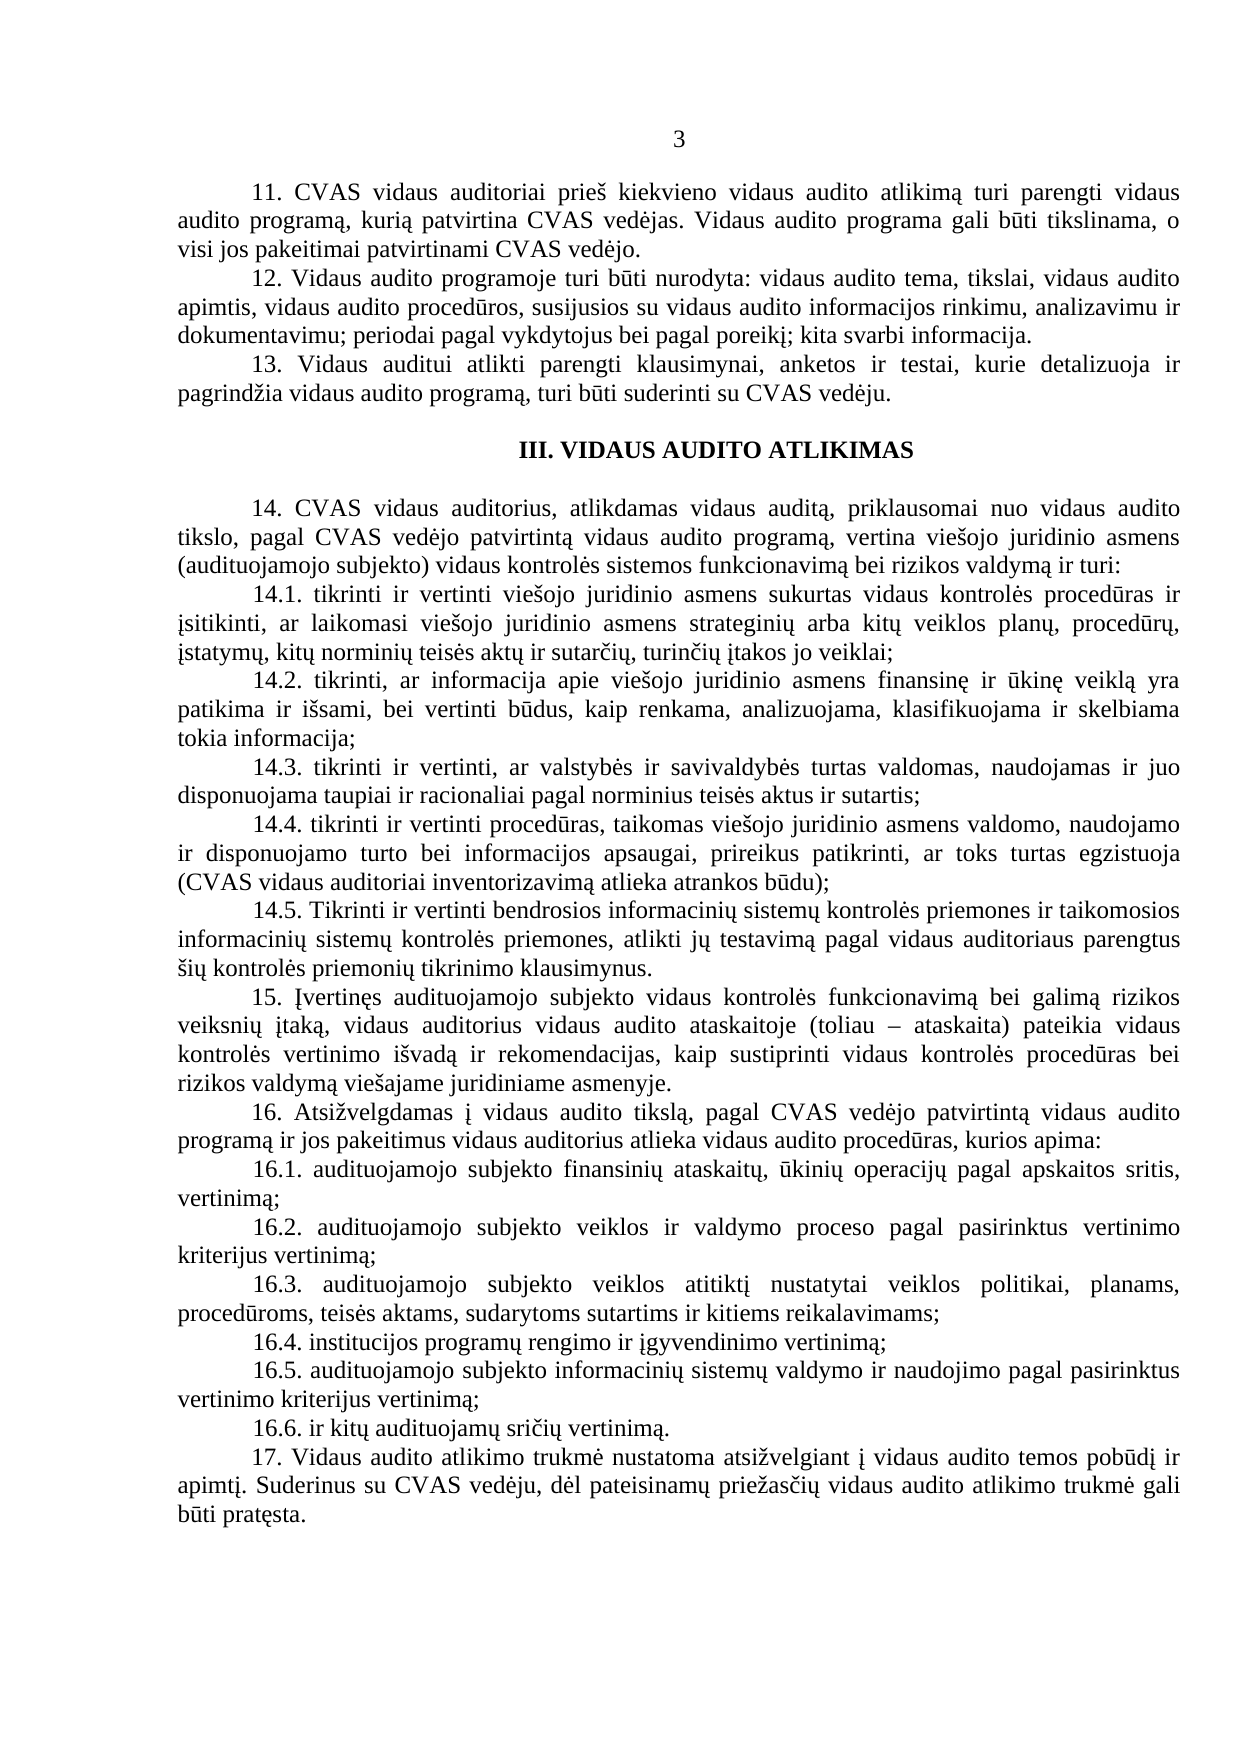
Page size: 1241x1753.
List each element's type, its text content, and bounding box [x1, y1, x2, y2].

text 15. Įvertinęs audituojamojo subjekto vidaus kontrolės funkcionavimą bei galimą rizikos veiksnių įtaką, vidaus auditorius vidaus audito ataskaitoje (toliau – ataskaita) pateikia vidaus kontrolės vertinimo išvadą ir rekomendacijas, kaip sustiprinti vidaus kontrolės procedūras bei rizikos valdymą viešajame juridiniame asmenyje. [177, 982, 1181, 1097]
text 14.4. tikrinti ir vertinti procedūras, taikomas viešojo juridinio asmens valdomo, naudojamo ir disponuojamo turto bei informacijos apsaugai, prireikus patikrinti, ar toks turtas egzistuoja (CVAS vidaus auditoriai inventorizavimą atlieka atrankos būdu); [177, 809, 1181, 896]
text 11. CVAS vidaus auditoriai prieš kiekvieno vidaus audito atlikimą turi parengti vidaus audito programą, kurią patvirtina CVAS vedėjas. Vidaus audito programa gali būti tikslinama, o visi jos pakeitimai patvirtinami CVAS vedėjo. [177, 177, 1181, 263]
text 16. Atsižvelgdamas į vidaus audito tikslą, pagal CVAS vedėjo patvirtintą vidaus audito programą ir jos pakeitimus vidaus auditorius atlieka vidaus audito procedūras, kurios apima: [177, 1097, 1181, 1154]
text 16.6. ir kitų audituojamų sričių vertinimą. [177, 1413, 1181, 1442]
text 16.2. audituojamojo subjekto veiklos ir valdymo proceso pagal pasirinktus vertinimo kriterijus vertinimą; [177, 1212, 1181, 1269]
text 14.1. tikrinti ir vertinti viešojo juridinio asmens sukurtas vidaus kontrolės procedūras ir įsitikinti, ar laikomasi viešojo juridinio asmens strateginių arba kitų veiklos planų, procedūrų, įstatymų, kitų norminių teisės aktų ir sutarčių, turinčių įtakos jo veiklai; [177, 579, 1181, 666]
text 16.3. audituojamojo subjekto veiklos atitiktį nustatytai veiklos politikai, planams, procedūroms, teisės aktams, sudarytoms sutartims ir kitiems reikalavimams; [177, 1269, 1181, 1327]
text 12. Vidaus audito programoje turi būti nurodyta: vidaus audito tema, tikslai, vidaus audito apimtis, vidaus audito procedūros, susijusios su vidaus audito informacijos rinkimu, analizavimu ir dokumentavimu; periodai pagal vykdytojus bei pagal poreikį; kita svarbi informacija. [177, 263, 1181, 349]
text 16.5. audituojamojo subjekto informacinių sistemų valdymo ir naudojimo pagal pasirinktus vertinimo kriterijus vertinimą; [177, 1356, 1181, 1413]
text 14.2. tikrinti, ar informacija apie viešojo juridinio asmens finansinę ir ūkinę veiklą yra patikima ir išsami, bei vertinti būdus, kaip renkama, analizuojama, klasifikuojama ir skelbiama tokia informacija; [177, 666, 1181, 752]
text 16.4. institucijos programų rengimo ir įgyvendinimo vertinimą; [177, 1327, 1181, 1356]
text 13. Vidaus auditui atlikti parengti klausimynai, anketos ir testai, kurie detalizuoja ir pagrindžia vidaus audito programą, turi būti suderinti su CVAS vedėju. [177, 349, 1181, 407]
text III. VIDAUS AUDITO ATLIKIMAS [177, 436, 1181, 464]
text 14.5. Tikrinti ir vertinti bendrosios informacinių sistemų kontrolės priemones ir taikomosios informacinių sistemų kontrolės priemones, atlikti jų testavimą pagal vidaus auditoriaus parengtus šių kontrolės priemonių tikrinimo klausimynus. [177, 896, 1181, 982]
text 14. CVAS vidaus auditorius, atlikdamas vidaus auditą, priklausomai nuo vidaus audito tikslo, pagal CVAS vedėjo patvirtintą vidaus audito programą, vertina viešojo juridinio asmens (audituojamojo subjekto) vidaus kontrolės sistemos funkcionavimą bei rizikos valdymą ir turi: [177, 493, 1181, 579]
text 14.3. tikrinti ir vertinti, ar valstybės ir savivaldybės turtas valdomas, naudojamas ir juo disponuojama taupiai ir racionaliai pagal norminius teisės aktus ir sutartis; [177, 752, 1181, 809]
text 16.1. audituojamojo subjekto finansinių ataskaitų, ūkinių operacijų pagal apskaitos sritis, vertinimą; [177, 1154, 1181, 1212]
text 17. Vidaus audito atlikimo trukmė nustatoma atsižvelgiant į vidaus audito temos pobūdį ir apimtį. Suderinus su CVAS vedėju, dėl pateisinamų priežasčių vidaus audito atlikimo trukmė gali būti pratęsta. [177, 1442, 1181, 1528]
